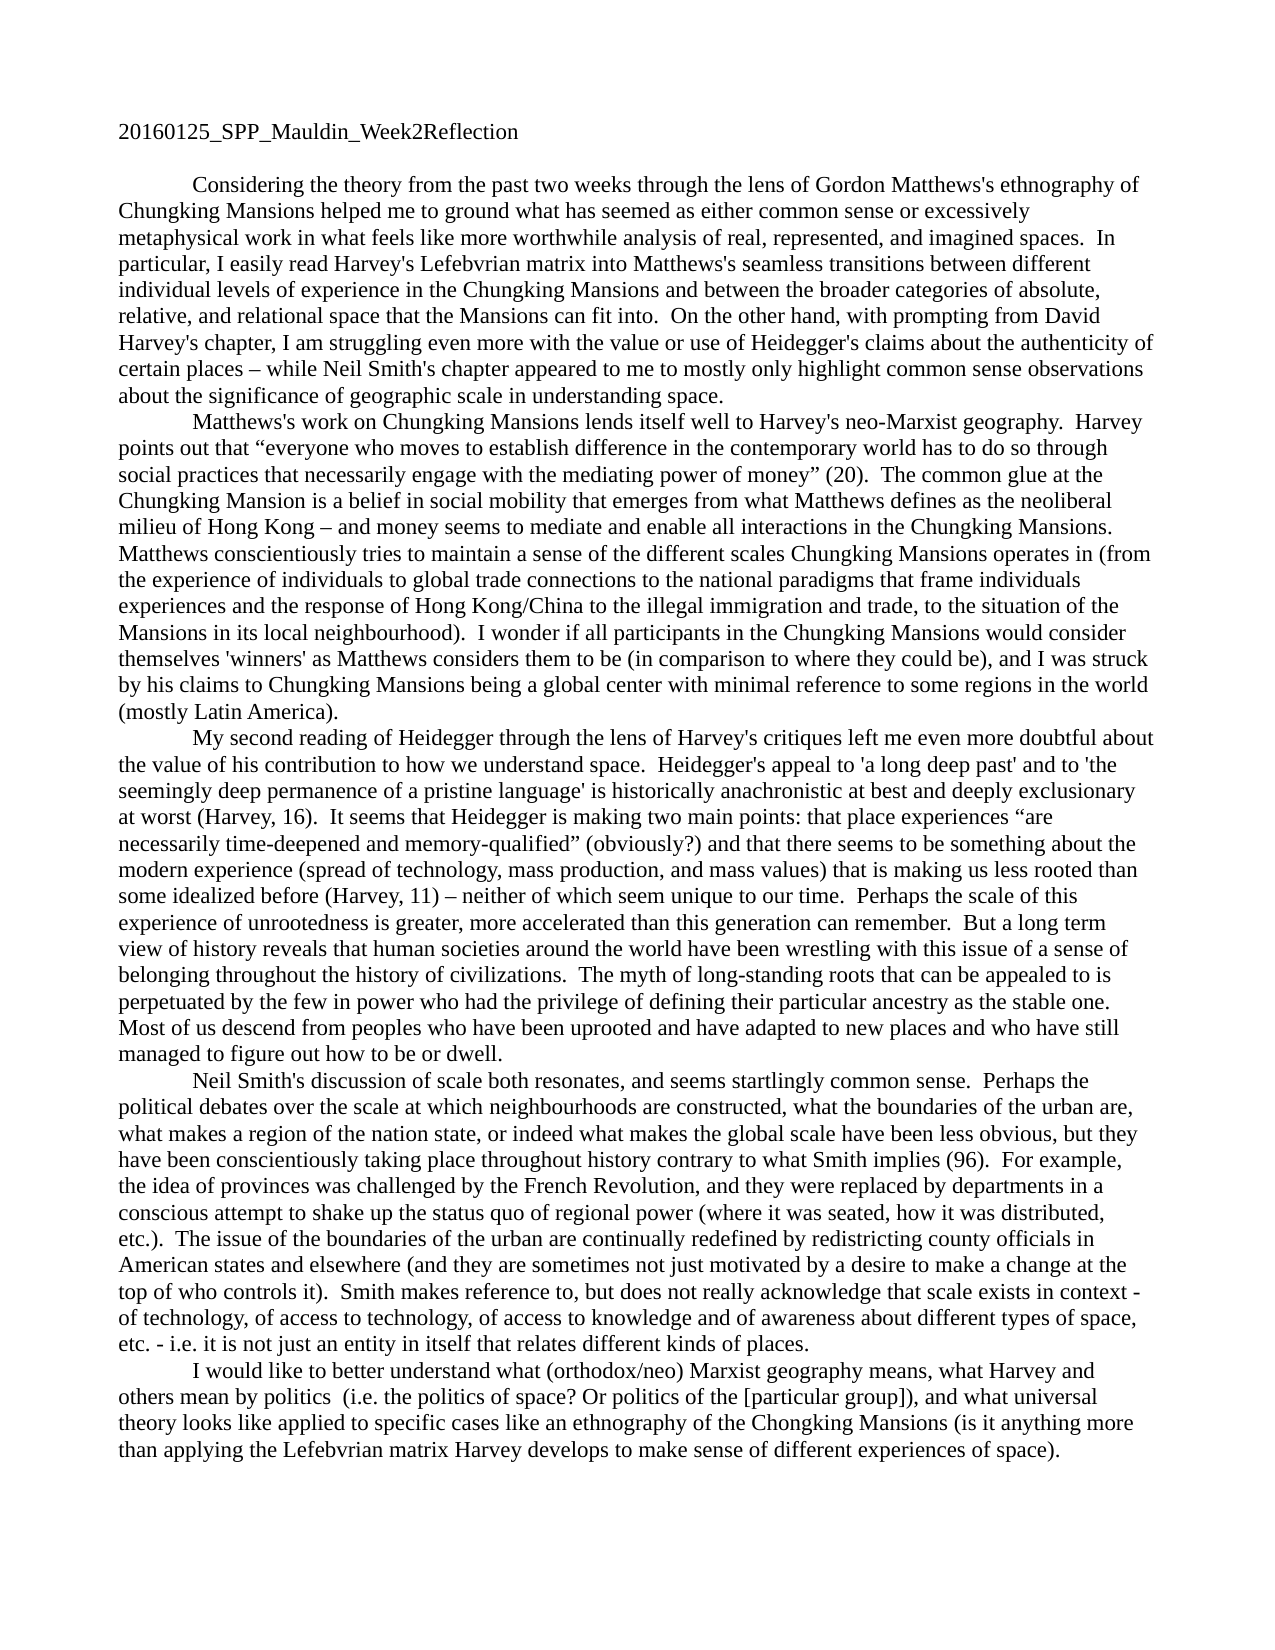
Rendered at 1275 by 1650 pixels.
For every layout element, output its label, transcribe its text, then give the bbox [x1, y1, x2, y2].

text Neil Smith's discussion of scale both resonates, and seems startlingly common sense. Perhaps the political debates over the scale at which neighbourhoods are constructed, what the boundaries of the urban are, what makes a region of the nation state, or indeed what makes the global scale have been less obvious, but they have been conscientiously taking place throughout history contrary to what Smith implies (96). For example, the idea of provinces was challenged by the French Revolution, and they were replaced by departments in a conscious attempt to shake up the status quo of regional power (where it was seated, how it was distributed, etc.). The issue of the boundaries of the urban are continually redefined by redistricting county officials in American states and elsewhere (and they are sometimes not just motivated by a desire to make a change at the top of who controls it). Smith makes reference to, but does not really acknowledge that scale exists in context - of technology, of access to technology, of access to knowledge and of awareness about different types of space, etc. - i.e. it is not just an entity in itself that relates different kinds of places. [118, 1067, 1157, 1357]
text 20160125_SPP_Mauldin_Week2Reflection [118, 118, 1157, 144]
text My second reading of Heidegger through the lens of Harvey's critiques left me even more doubtful about the value of his contribution to how we understand space. Heidegger's appeal to 'a long deep past' and to 'the seemingly deep permanence of a pristine language' is historically anachronistic at best and deeply exclusionary at worst (Harvey, 16). It seems that Heidegger is making two main points: that place experiences “are necessarily time-deepened and memory-qualified” (obviously?) and that there seems to be something about the modern experience (spread of technology, mass production, and mass values) that is making us less rooted than some idealized before (Harvey, 11) – neither of which seem unique to our time. Perhaps the scale of this experience of unrootedness is greater, more accelerated than this generation can remember. But a long term view of history reveals that human societies around the world have been wrestling with this issue of a sense of belonging throughout the history of civilizations. The myth of long-standing roots that can be appealed to is perpetuated by the few in power who had the privilege of defining their particular ancestry as the stable one. Most of us descend from peoples who have been uprooted and have adapted to new places and who have still managed to figure out how to be or dwell. [118, 724, 1157, 1067]
text Matthews's work on Chungking Mansions lends itself well to Harvey's neo-Marxist geography. Harvey points out that “everyone who moves to establish difference in the contemporary world has to do so through social practices that necessarily engage with the mediating power of money” (20). The common glue at the Chungking Mansion is a belief in social mobility that emerges from what Matthews defines as the neoliberal milieu of Hong Kong – and money seems to mediate and enable all interactions in the Chungking Mansions. Matthews conscientiously tries to maintain a sense of the different scales Chungking Mansions operates in (from the experience of individuals to global trade connections to the national paradigms that frame individuals experiences and the response of Hong Kong/China to the illegal immigration and trade, to the situation of the Mansions in its local neighbourhood). I wonder if all participants in the Chungking Mansions would consider themselves 'winners' as Matthews considers them to be (in comparison to where they could be), and I was struck by his claims to Chungking Mansions being a global center with minimal reference to some regions in the world (mostly Latin America). [118, 408, 1157, 724]
text Considering the theory from the past two weeks through the lens of Gordon Matthews's ethnography of Chungking Mansions helped me to ground what has seemed as either common sense or excessively metaphysical work in what feels like more worthwhile analysis of real, represented, and imagined spaces. In particular, I easily read Harvey's Lefebvrian matrix into Matthews's seamless transitions between different individual levels of experience in the Chungking Mansions and between the broader categories of absolute, relative, and relational space that the Mansions can fit into. On the other hand, with prompting from David Harvey's chapter, I am struggling even more with the value or use of Heidegger's claims about the authenticity of certain places – while Neil Smith's chapter appeared to me to mostly only highlight common sense observations about the significance of geographic scale in understanding space. [118, 171, 1157, 408]
text I would like to better understand what (orthodox/neo) Marxist geography means, what Harvey and others mean by politics (i.e. the politics of space? Or politics of the [particular group]), and what universal theory looks like applied to specific cases like an ethnography of the Chongking Mansions (is it anything more than applying the Lefebvrian matrix Harvey develops to make sense of different experiences of space). [118, 1357, 1157, 1462]
